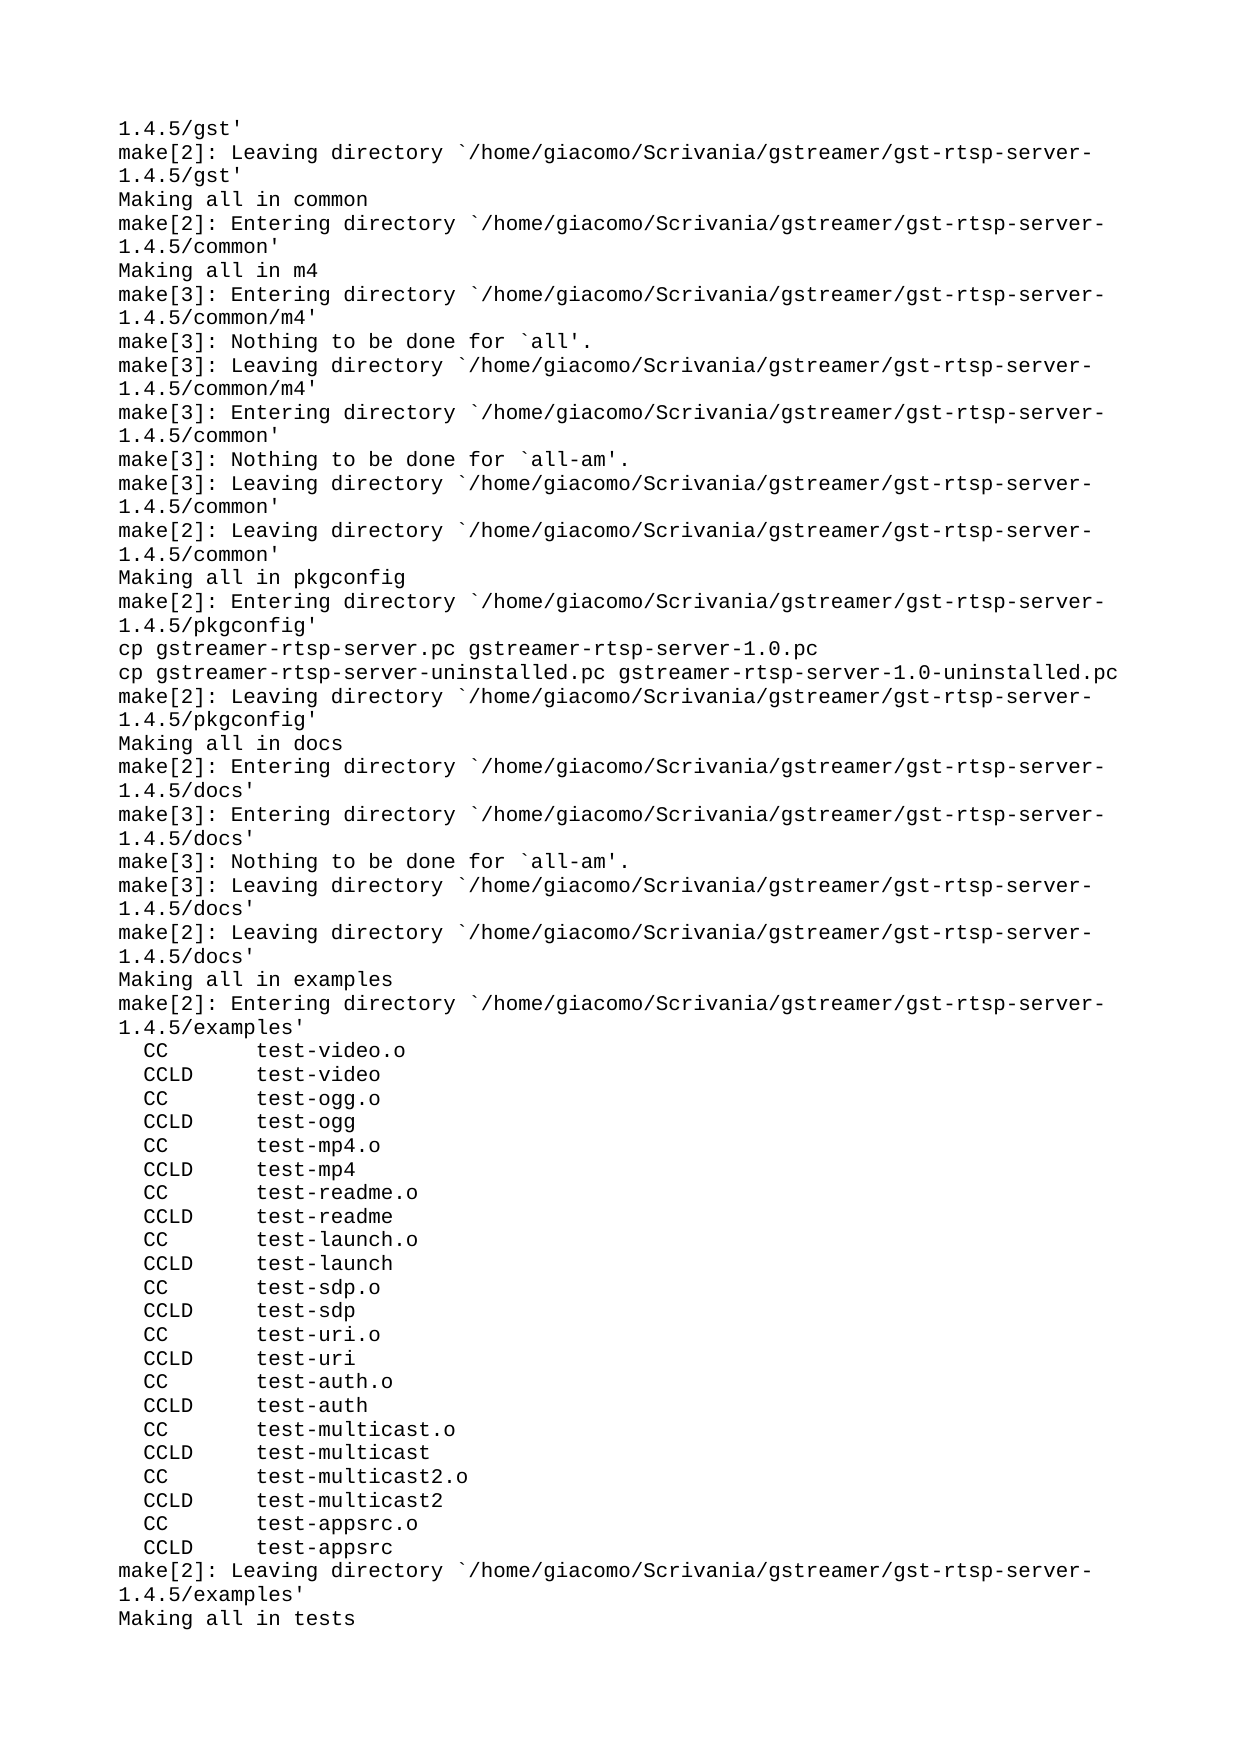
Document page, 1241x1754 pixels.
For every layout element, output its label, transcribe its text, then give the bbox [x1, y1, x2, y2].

text CC test-multicast.o [118, 1419, 1122, 1442]
text make[3]: Leaving directory `/home/giacomo/Scrivania/gstreamer/gst-rtsp-server-1.4.5/docs' [118, 875, 1122, 922]
text Making all in docs [118, 733, 1122, 757]
text make[2]: Leaving directory `/home/giacomo/Scrivania/gstreamer/gst-rtsp-server-1.4.5/gst' [118, 142, 1122, 189]
text CCLD test-ogg [118, 1111, 1122, 1135]
text Making all in pkgconfig [118, 567, 1122, 591]
text Making all in examples [118, 969, 1122, 993]
text make[2]: Leaving directory `/home/giacomo/Scrivania/gstreamer/gst-rtsp-server-1.4.5/examples' [118, 1561, 1122, 1608]
text CC test-multicast2.o [118, 1466, 1122, 1489]
text make[2]: Entering directory `/home/giacomo/Scrivania/gstreamer/gst-rtsp-server-1.4.5/examples' [118, 993, 1122, 1040]
text CCLD test-sdp [118, 1300, 1122, 1324]
text make[3]: Entering directory `/home/giacomo/Scrivania/gstreamer/gst-rtsp-server-1.4.5/docs' [118, 804, 1122, 851]
text make[2]: Leaving directory `/home/giacomo/Scrivania/gstreamer/gst-rtsp-server-1.4.5/docs' [118, 922, 1122, 969]
text CC test-sdp.o [118, 1277, 1122, 1300]
text CCLD test-readme [118, 1206, 1122, 1229]
text make[3]: Nothing to be done for `all-am'. [118, 851, 1122, 875]
text 1.4.5/gst' [118, 118, 1122, 142]
text Making all in m4 [118, 260, 1122, 284]
text make[2]: Leaving directory `/home/giacomo/Scrivania/gstreamer/gst-rtsp-server-1.4.5/pkgconfig' [118, 686, 1122, 733]
text make[2]: Leaving directory `/home/giacomo/Scrivania/gstreamer/gst-rtsp-server-1.4.5/common' [118, 520, 1122, 567]
text make[2]: Entering directory `/home/giacomo/Scrivania/gstreamer/gst-rtsp-server-1.4.5/docs' [118, 757, 1122, 804]
text CCLD test-launch [118, 1253, 1122, 1277]
text make[3]: Entering directory `/home/giacomo/Scrivania/gstreamer/gst-rtsp-server-1.4.5/common' [118, 402, 1122, 449]
text CC test-mp4.o [118, 1135, 1122, 1158]
text cp gstreamer-rtsp-server-uninstalled.pc gstreamer-rtsp-server-1.0-uninstalled.pc [118, 662, 1122, 686]
text CC test-ogg.o [118, 1088, 1122, 1111]
text make[3]: Nothing to be done for `all'. [118, 331, 1122, 354]
text CC test-launch.o [118, 1229, 1122, 1253]
text cp gstreamer-rtsp-server.pc gstreamer-rtsp-server-1.0.pc [118, 638, 1122, 662]
text CC test-auth.o [118, 1371, 1122, 1395]
text CCLD test-multicast [118, 1442, 1122, 1466]
text Making all in tests [118, 1608, 1122, 1631]
text CC test-video.o [118, 1040, 1122, 1064]
text make[3]: Leaving directory `/home/giacomo/Scrivania/gstreamer/gst-rtsp-server-1.4.5/common/m4' [118, 354, 1122, 402]
text CCLD test-uri [118, 1348, 1122, 1371]
text CCLD test-auth [118, 1395, 1122, 1419]
text make[3]: Entering directory `/home/giacomo/Scrivania/gstreamer/gst-rtsp-server-1.4.5/common/m4' [118, 284, 1122, 331]
text Making all in common [118, 189, 1122, 213]
text CC test-readme.o [118, 1182, 1122, 1206]
text make[3]: Leaving directory `/home/giacomo/Scrivania/gstreamer/gst-rtsp-server-1.4.5/common' [118, 473, 1122, 520]
text make[3]: Nothing to be done for `all-am'. [118, 449, 1122, 473]
text CCLD test-mp4 [118, 1158, 1122, 1182]
text CCLD test-video [118, 1064, 1122, 1088]
text CC test-appsrc.o [118, 1513, 1122, 1537]
text CCLD test-appsrc [118, 1537, 1122, 1561]
text CC test-uri.o [118, 1324, 1122, 1348]
text CCLD test-multicast2 [118, 1489, 1122, 1513]
text make[2]: Entering directory `/home/giacomo/Scrivania/gstreamer/gst-rtsp-server-1.4.5/pkgconfig' [118, 591, 1122, 638]
text make[2]: Entering directory `/home/giacomo/Scrivania/gstreamer/gst-rtsp-server-1.4.5/common' [118, 213, 1122, 260]
